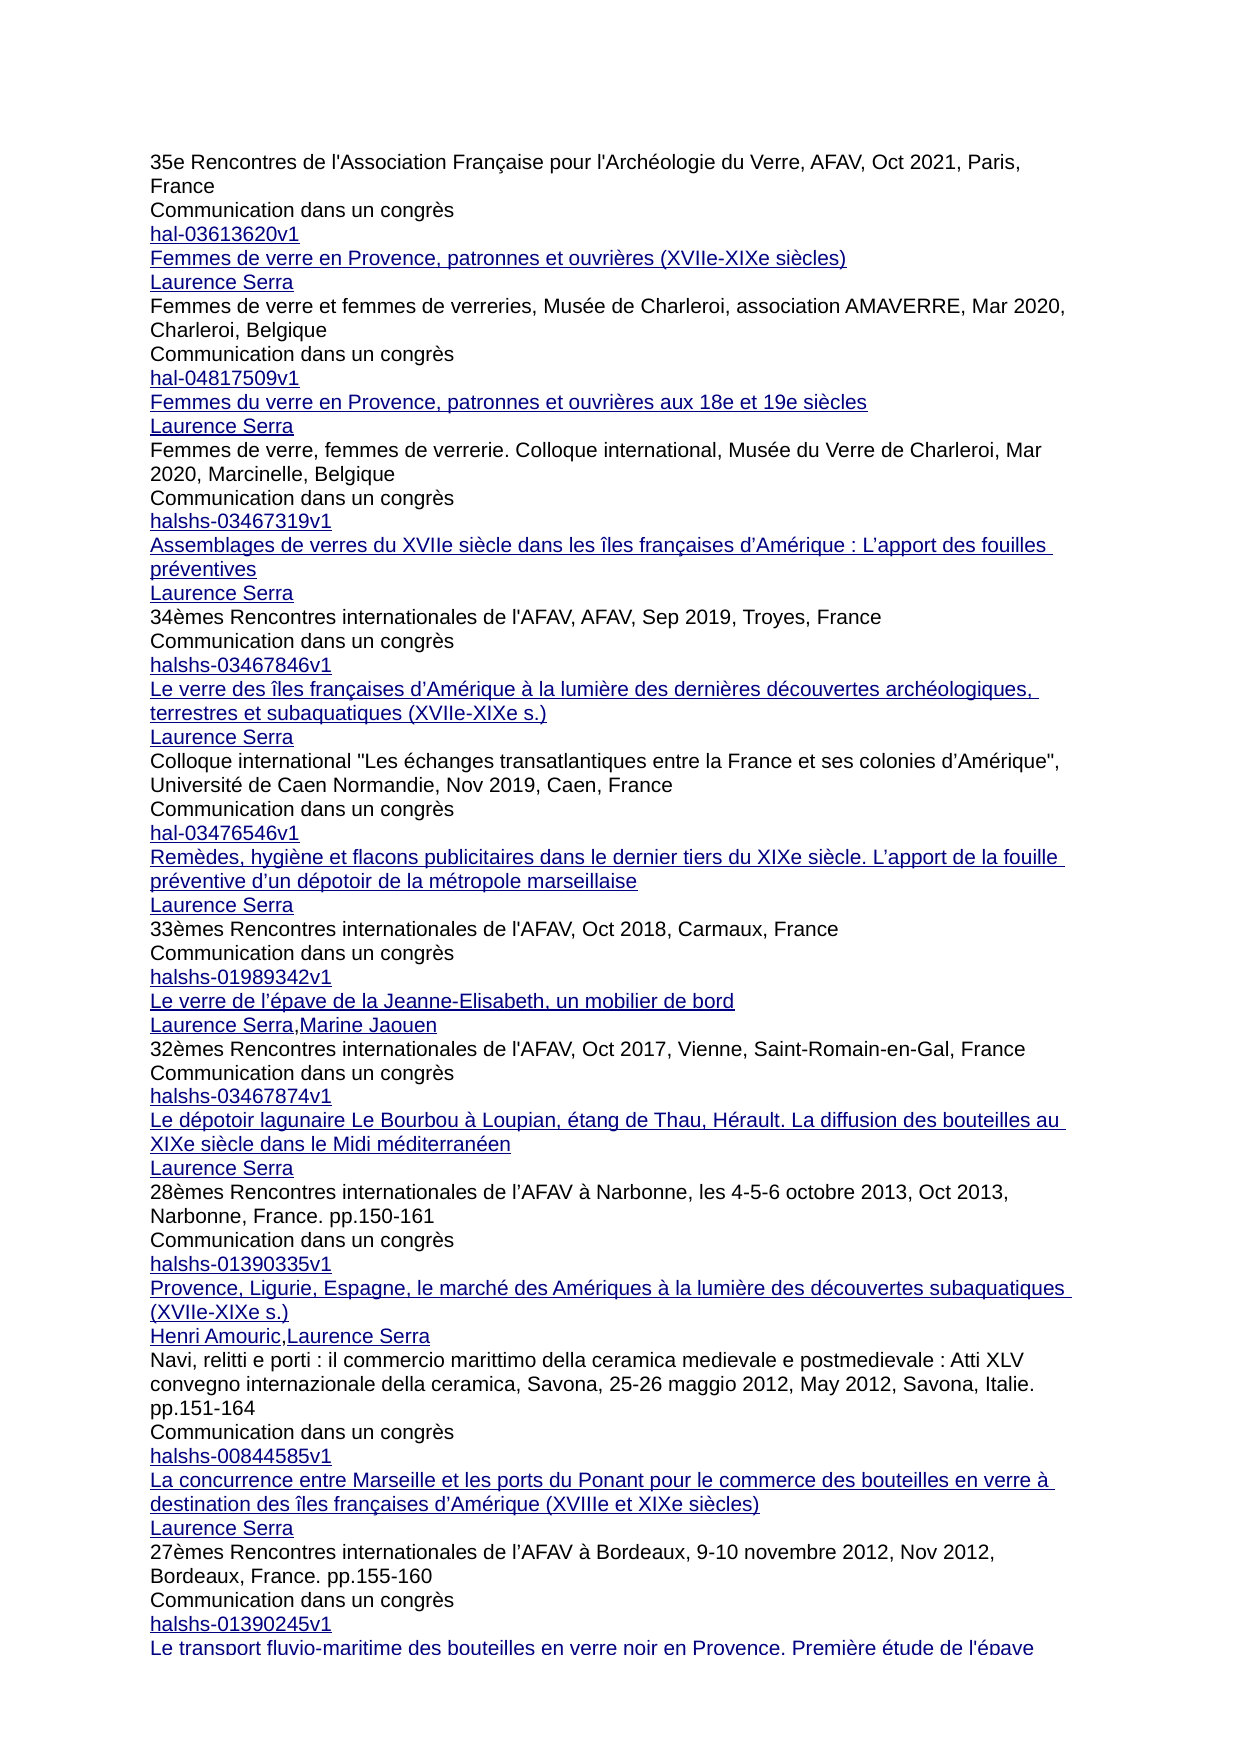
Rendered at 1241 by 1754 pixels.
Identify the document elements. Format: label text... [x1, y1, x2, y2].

table_cell Le verre de l’épave de la Jeanne-Elisabeth, un mobilier de bord Laurence Serra,Marine Jaouen 32èmes Rencontres internationales de l'AFAV, Oct 2017, Vienne, Saint-Romain-en-Gal, France Communication dans un congrès halshs-03467874v1 [150, 989, 1090, 1108]
table_cell Femmes du verre en Provence, patronnes et ouvrières aux 18e et 19e siècles Laurence Serra Femmes de verre, femmes de verrerie. Colloque international, Musée du Verre de Charleroi, Mar 2020, Marcinelle, Belgique Communication dans un congrès halshs-03467319v1 [150, 390, 1090, 533]
table_cell Assemblages de verres du XVIIe siècle dans les îles françaises d’Amérique : L’apport des fouilles préventives Laurence Serra 34èmes Rencontres internationales de l'AFAV, AFAV, Sep 2019, Troyes, France Communication dans un congrès halshs-03467846v1 [150, 533, 1090, 677]
table_cell La concurrence entre Marseille et les ports du Ponant pour le commerce des bouteilles en verre à destination des îles françaises d’Amérique (XVIIIe et XIXe siècles) Laurence Serra 27èmes Rencontres internationales de l’AFAV à Bordeaux, 9-10 novembre 2012, Nov 2012, Bordeaux, France. pp.155-160 Communication dans un congrès halshs-01390245v1 [150, 1468, 1090, 1635]
table_cell Le transport fluvio-maritime des bouteilles en verre noir en Provence. Première étude de l'épave [150, 1635, 1090, 1655]
table_cell Femmes de verre en Provence, patronnes et ouvrières (XVIIe-XIXe siècles) Laurence Serra Femmes de verre et femmes de verreries, Musée de Charleroi, association AMAVERRE, Mar 2020, Charleroi, Belgique Communication dans un congrès hal-04817509v1 [150, 246, 1090, 389]
table_header 35e Rencontres de l'Association Française pour l'Archéologie du Verre, AFAV, Oct 2021, Paris, France Communication dans un congrès hal-03613620v1 [150, 150, 1090, 246]
table_cell Remèdes, hygiène et flacons publicitaires dans le dernier tiers du XIXe siècle. L’apport de la fouille préventive d’un dépotoir de la métropole marseillaise Laurence Serra 33èmes Rencontres internationales de l'AFAV, Oct 2018, Carmaux, France Communication dans un congrès halshs-01989342v1 [150, 845, 1090, 988]
table_cell Le verre des îles françaises d’Amérique à la lumière des dernières découvertes archéologiques, terrestres et subaquatiques (XVIIe-XIXe s.) Laurence Serra Colloque international "Les échanges transatlantiques entre la France et ses colonies d’Amérique", Université de Caen Normandie, Nov 2019, Caen, France Communication dans un congrès hal-03476546v1 [150, 677, 1090, 845]
table_cell Provence, Ligurie, Espagne, le marché des Amériques à la lumière des découvertes subaquatiques (XVIIe-XIXe s.) Henri Amouric,Laurence Serra Navi, relitti e porti : il commercio marittimo della ceramica medievale e postmedievale : Atti XLV convegno internazionale della ceramica, Savona, 25-26 maggio 2012, May 2012, Savona, Italie. pp.151-164 Communication dans un congrès halshs-00844585v1 [150, 1276, 1090, 1468]
table_cell Le dépotoir lagunaire Le Bourbou à Loupian, étang de Thau, Hérault. La diffusion des bouteilles au XIXe siècle dans le Midi méditerranéen Laurence Serra 28èmes Rencontres internationales de l’AFAV à Narbonne, les 4-5-6 octobre 2013, Oct 2013, Narbonne, France. pp.150-161 Communication dans un congrès halshs-01390335v1 [150, 1108, 1090, 1276]
